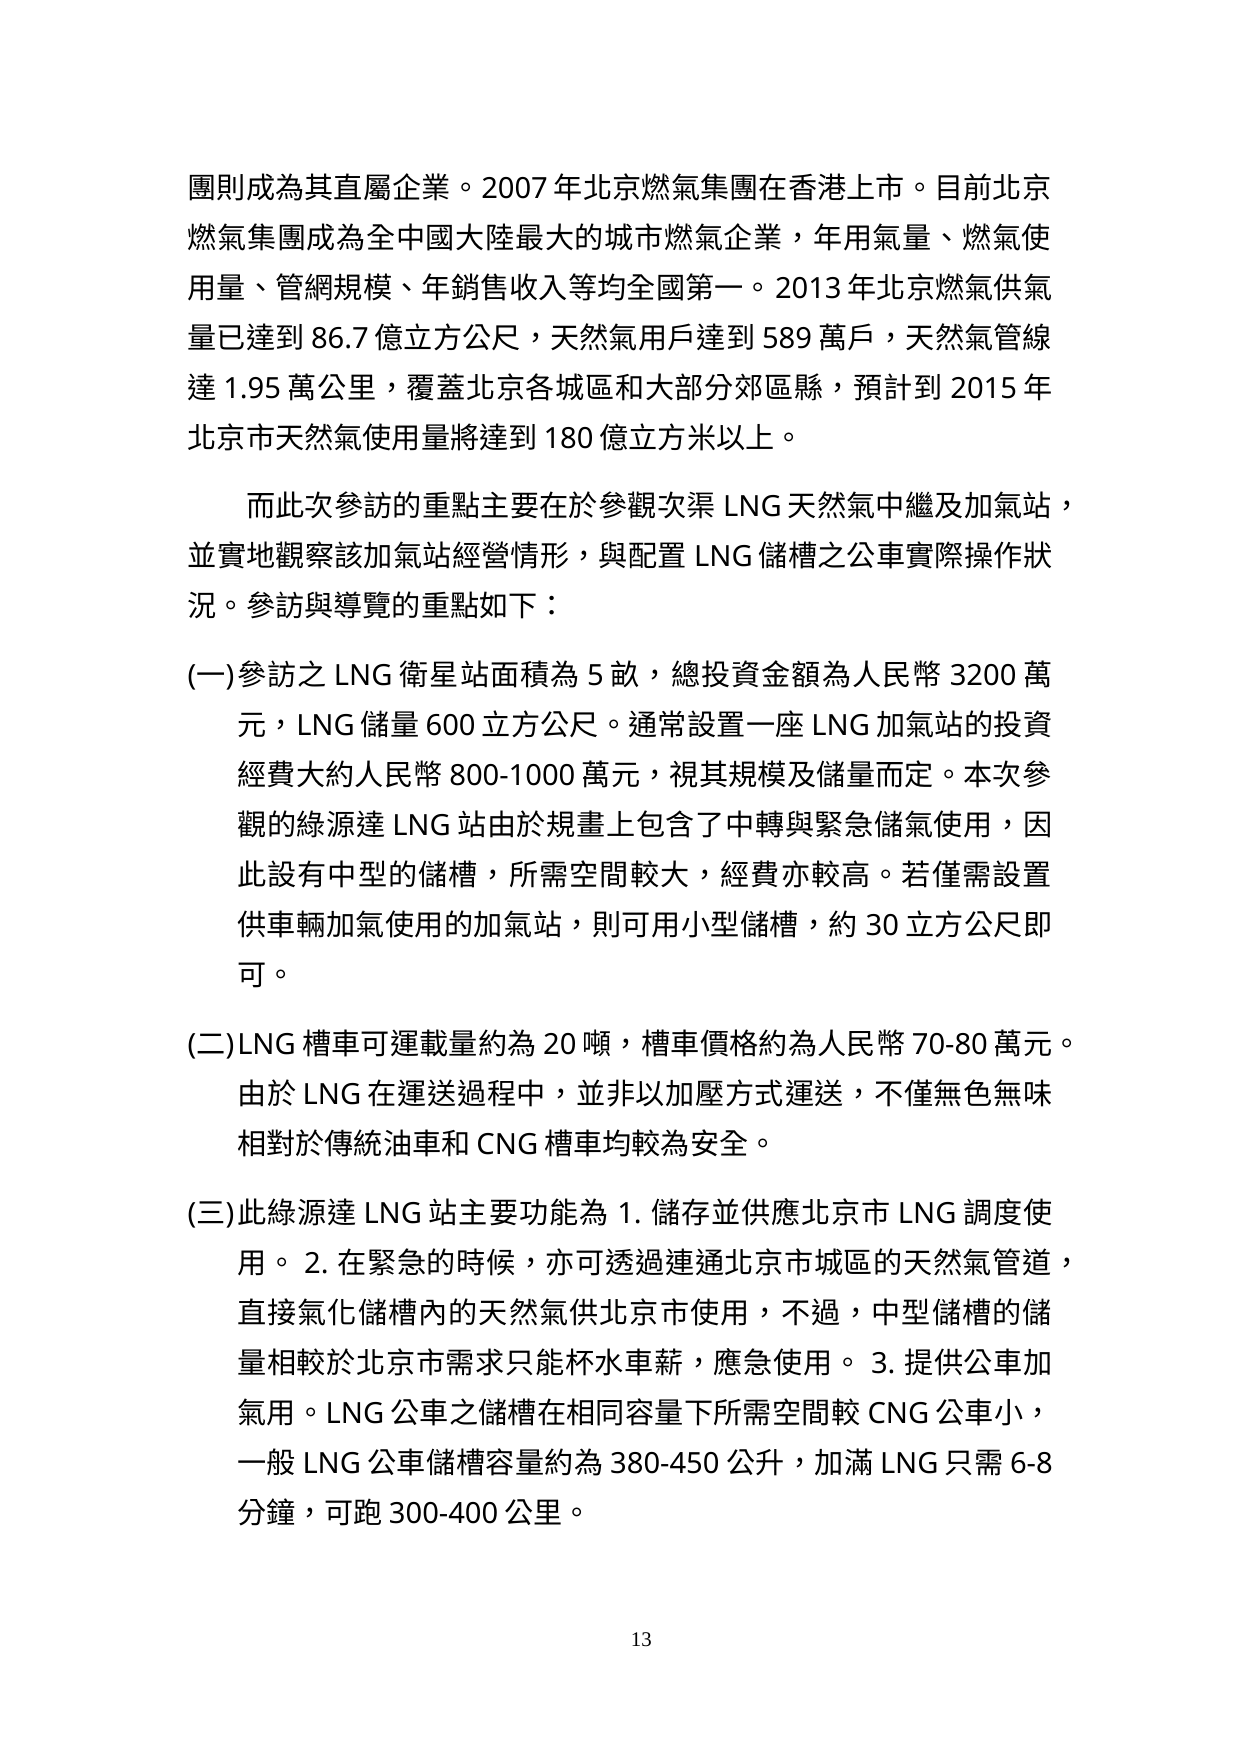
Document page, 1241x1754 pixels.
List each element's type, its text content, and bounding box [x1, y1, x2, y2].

list 此綠源達LNG站主要功能為 1. 儲存並供應北京市LNG調度使用。 2. 在緊急的時候，亦可透過連通北京市城區的天然氣管道，直接氣化儲槽內的天然氣供北京市使用，不過，中型儲槽的儲量相較於北京市需求只能杯水車薪，應急使用。 3. 提供公車加氣用。LNG公車之儲槽在相同容量下所需空間較CNG公車小，一般LNG公車儲槽容量約為380-450公升，加滿LNG只需6-8分鐘，可跑300-400公里。 [187, 1182, 1053, 1532]
list LNG槽車可運載量約為20噸，槽車價格約為人民幣70-80萬元。由於LNG在運送過程中，並非以加壓方式運送，不僅無色無味，相對於傳統油車和CNG槽車均較為安全。 [187, 1013, 1053, 1163]
text 團則成為其直屬企業。2007年北京燃氣集團在香港上市。目前北京燃氣集團成為全中國大陸最大的城市燃氣企業，年用氣量、燃氣使用量、管網規模、年銷售收入等均全國第一。2013年北京燃氣供氣量已達到86.7億立方公尺，天然氣用戶達到589萬戶，天然氣管線達1.95萬公里，覆蓋北京各城區和大部分郊區縣，預計到2015年北京市天然氣使用量將達到180億立方米以上。 [187, 157, 1053, 457]
list 參訪之LNG衛星站面積為5畝，總投資金額為人民幣3200萬元，LNG儲量600立方公尺。通常設置一座LNG加氣站的投資經費大約人民幣800-1000萬元，視其規模及儲量而定。本次參觀的綠源達LNG站由於規畫上包含了中轉與緊急儲氣使用，因此設有中型的儲槽，所需空間較大，經費亦較高。若僅需設置供車輛加氣使用的加氣站，則可用小型儲槽，約30立方公尺即可。 [187, 644, 1053, 994]
text 而此次參訪的重點主要在於參觀次渠LNG天然氣中繼及加氣站，並實地觀察該加氣站經營情形，與配置LNG儲槽之公車實際操作狀況。參訪與導覽的重點如下： [187, 475, 1053, 625]
